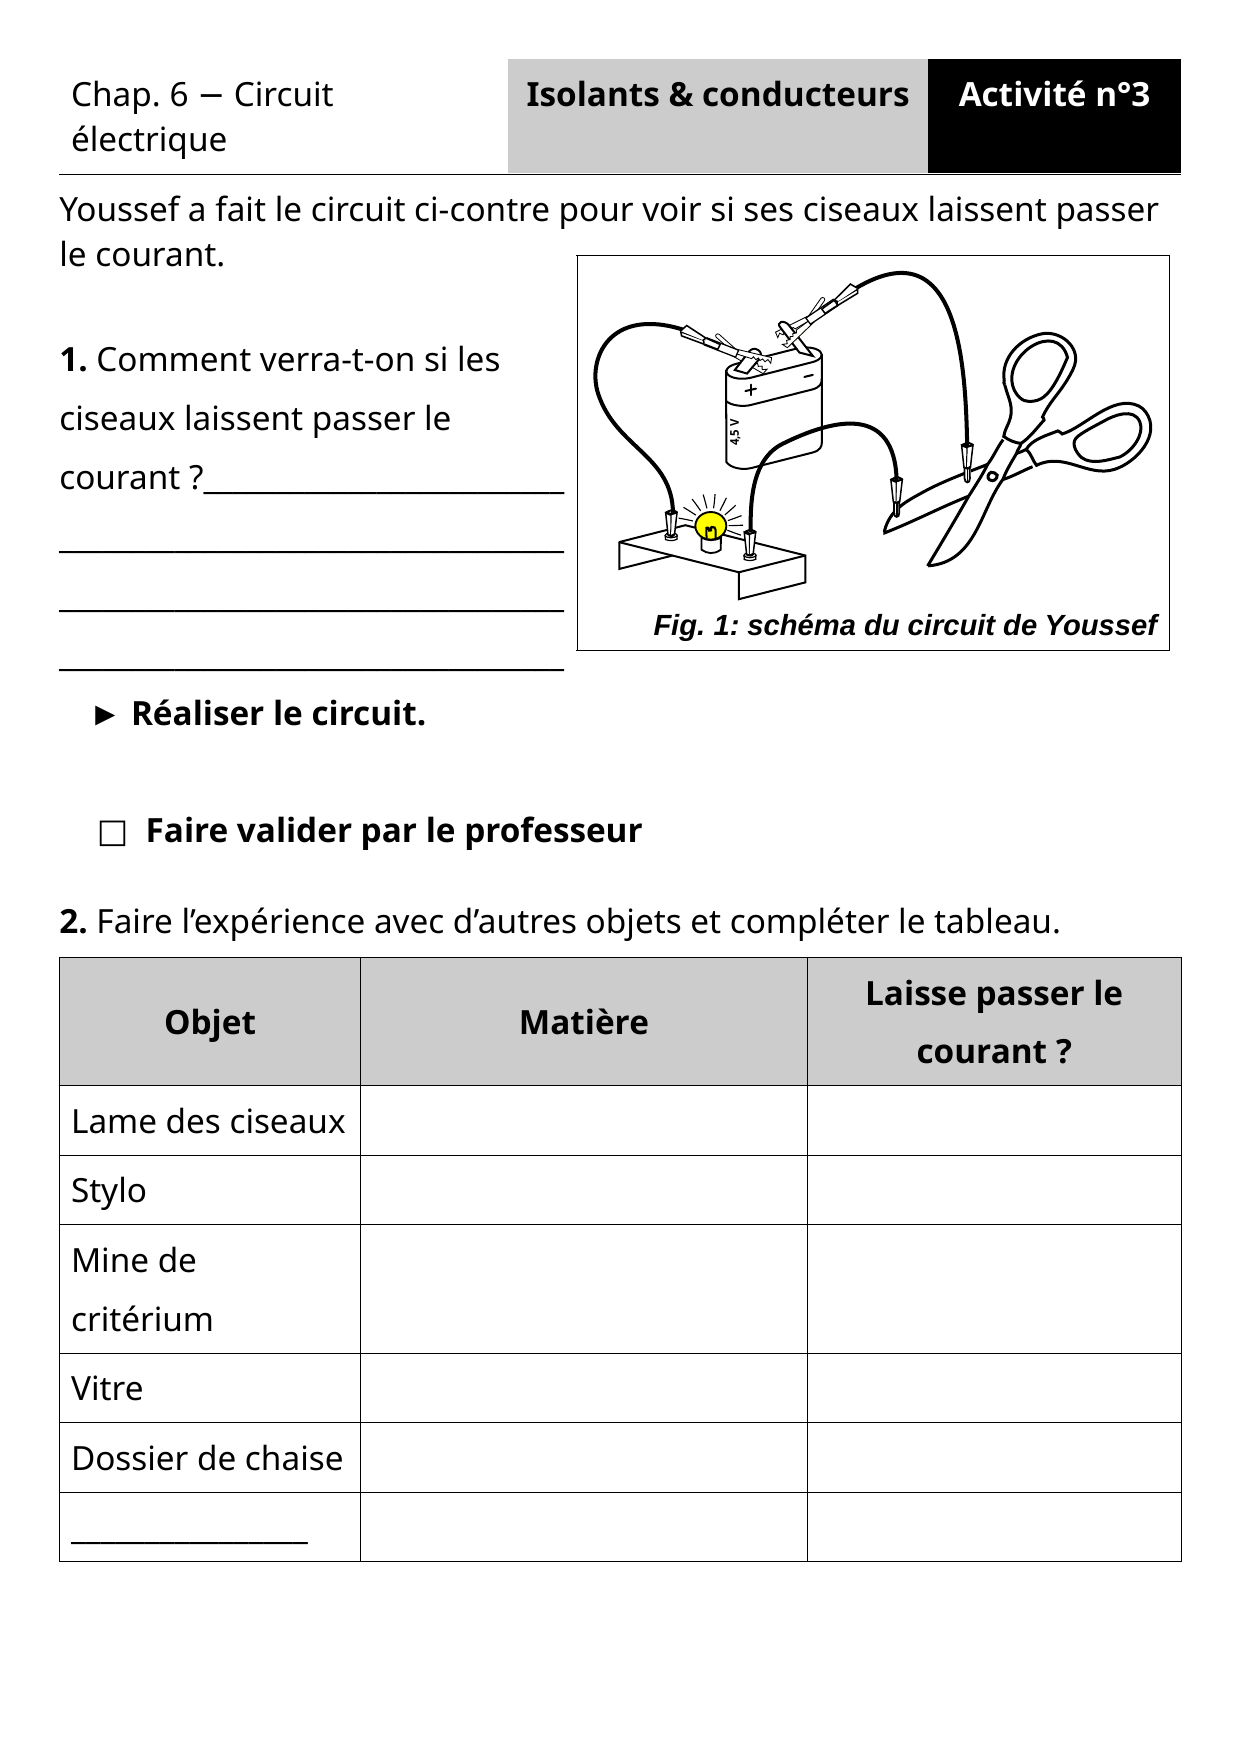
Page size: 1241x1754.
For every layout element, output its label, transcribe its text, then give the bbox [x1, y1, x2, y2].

table_cell [808, 1354, 1181, 1422]
table_cell Stylo [60, 1156, 360, 1224]
table_cell [361, 1493, 807, 1561]
table_cell ________________ [60, 1493, 360, 1561]
table_header Activité n°3 [928, 59, 1181, 173]
table_header Objet [60, 958, 360, 1085]
table_cell Mine de critérium [60, 1225, 360, 1353]
text Youssef a fait le circuit ci-contre pour voir si ses ciseaux laissent passer le courant. [59, 186, 1181, 650]
table_header Matière [361, 958, 807, 1085]
table_cell [361, 1086, 807, 1155]
table_cell Dossier de chaise [60, 1423, 360, 1492]
table_cell [361, 1423, 807, 1492]
table_cell [808, 1493, 1181, 1561]
table_cell Vitre [60, 1354, 360, 1422]
list Réaliser le circuit. [88, 689, 1181, 794]
table_cell [808, 1225, 1181, 1353]
table_cell Lame des ciseaux [60, 1086, 360, 1155]
table_cell [361, 1156, 807, 1224]
list Comment verra-t-on si les ciseaux laissent passer le courant ? [59, 336, 1181, 676]
table_header Laisse passer le courant ? [808, 958, 1181, 1085]
table_cell [361, 1354, 807, 1422]
table_header Chap. 6 − Circuit électrique [59, 59, 508, 173]
table_header Isolants & conducteurs [508, 59, 928, 173]
table_cell [808, 1423, 1181, 1492]
table_cell [361, 1225, 807, 1353]
table_cell [808, 1156, 1181, 1224]
text Fig. 1: schéma du circuit de Youssef [586, 276, 1160, 641]
table_cell [808, 1086, 1181, 1155]
list Faire l’expérience avec d’autres objets et compléter le tableau. [59, 898, 1181, 943]
